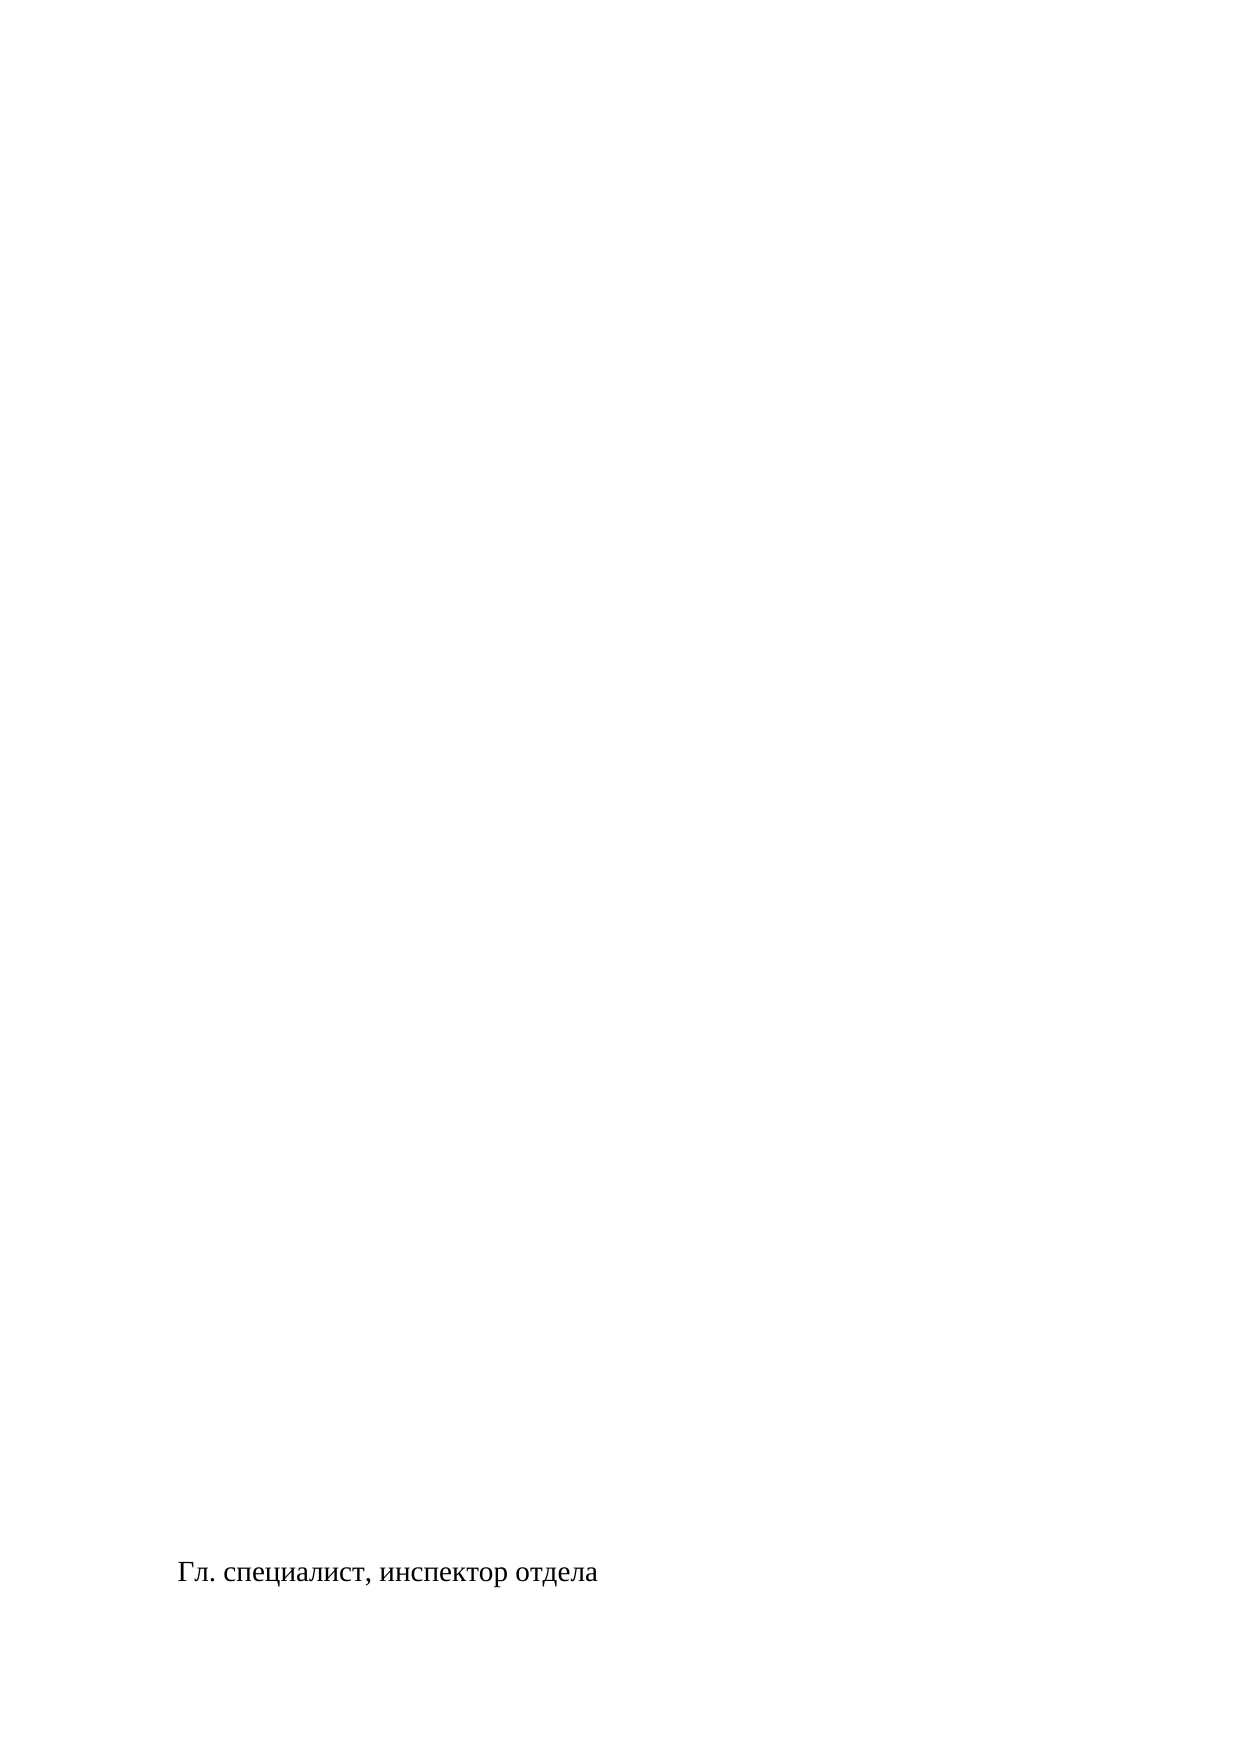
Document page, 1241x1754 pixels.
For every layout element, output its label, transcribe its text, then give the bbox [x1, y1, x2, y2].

text Гл. специалист, инспектор отдела [177, 1554, 1182, 1587]
